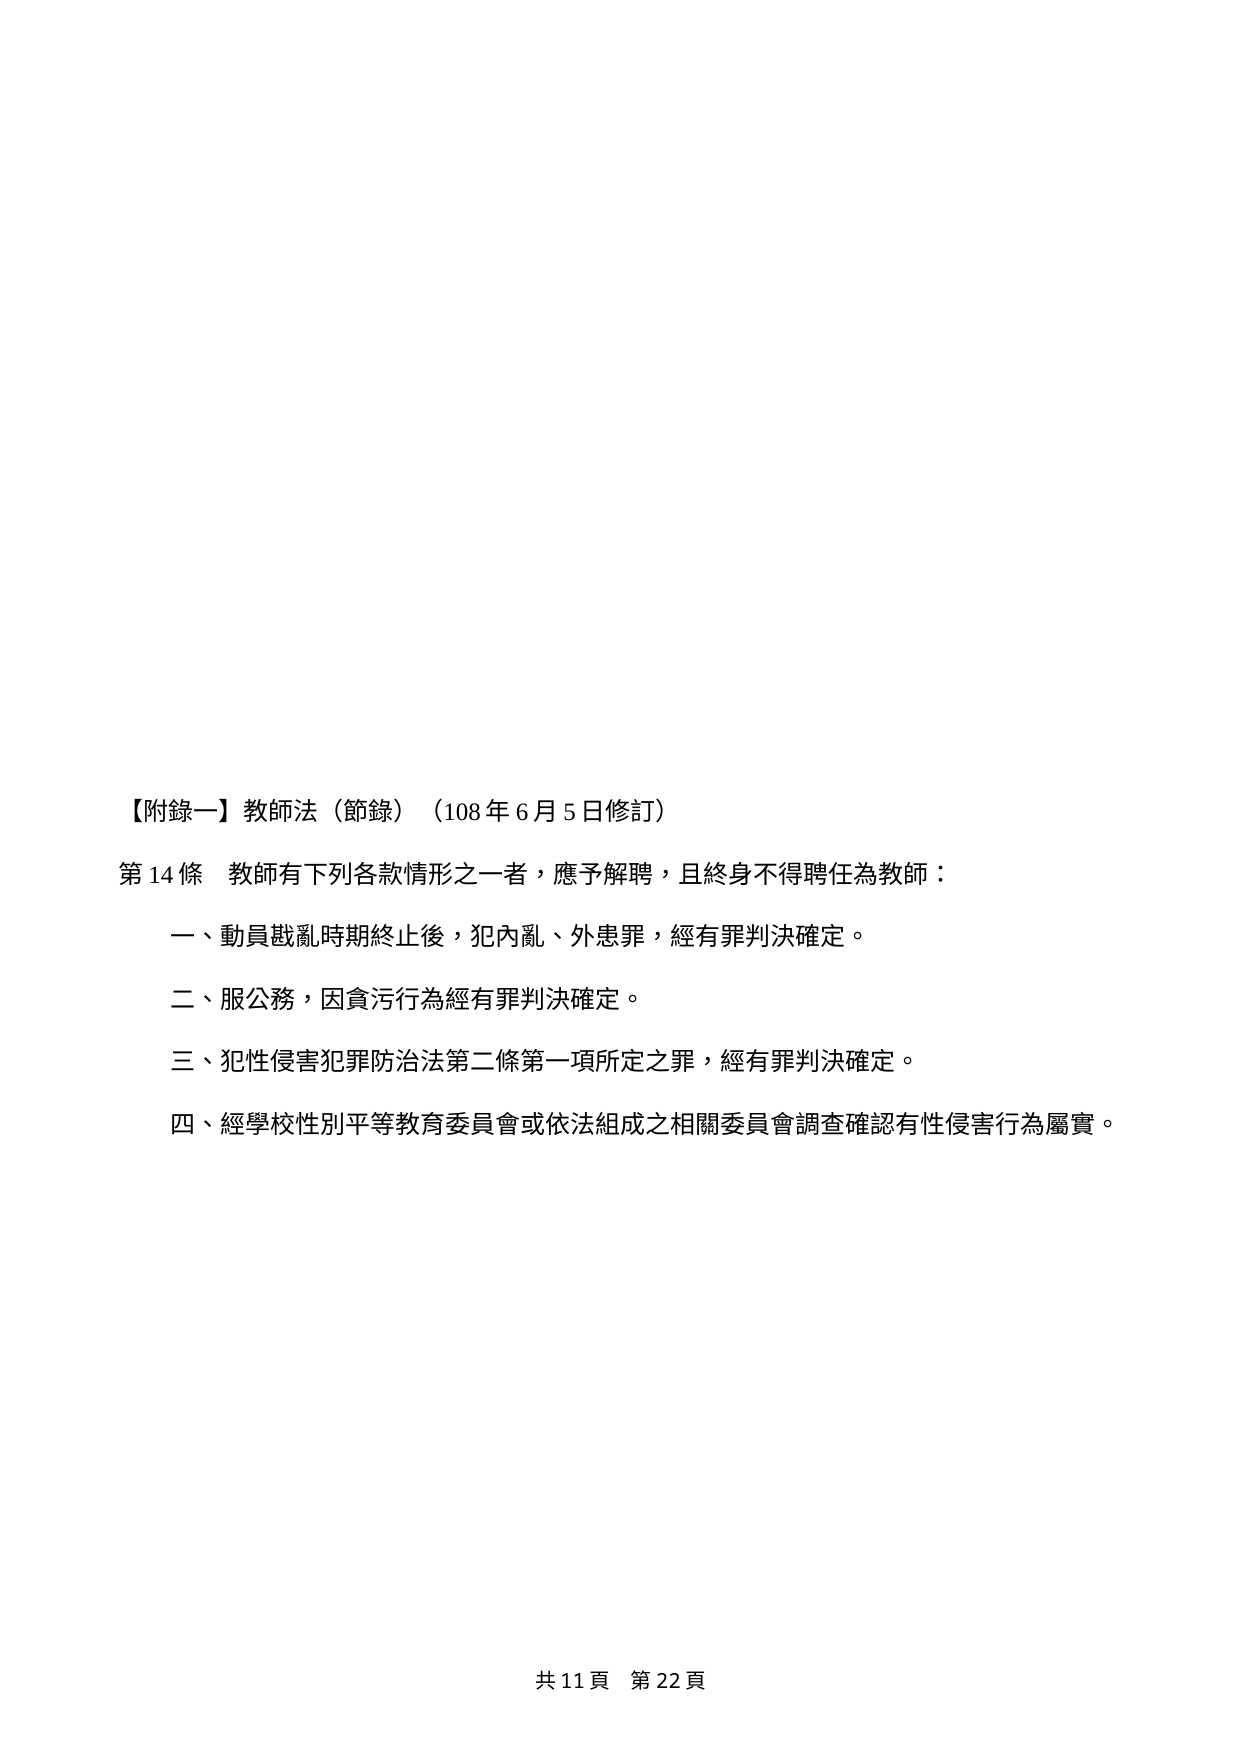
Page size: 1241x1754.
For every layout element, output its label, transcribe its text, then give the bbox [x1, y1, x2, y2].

text 第14條 教師有下列各款情形之一者，應予解聘，且終身不得聘任為教師： [118, 831, 1122, 893]
text 三、犯性侵害犯罪防治法第二條第一項所定之罪，經有罪判決確定。 [170, 1018, 1122, 1081]
text 四、經學校性別平等教育委員會或依法組成之相關委員會調查確認有性侵害行為屬實。 [170, 1081, 1122, 1143]
text 一、動員戡亂時期終止後，犯內亂、外患罪，經有罪判決確定。 [170, 893, 1122, 956]
text 【附錄一】教師法（節錄）（108年6月5日修訂） [118, 768, 1122, 831]
text 二、服公務，因貪污行為經有罪判決確定。 [170, 956, 1122, 1018]
